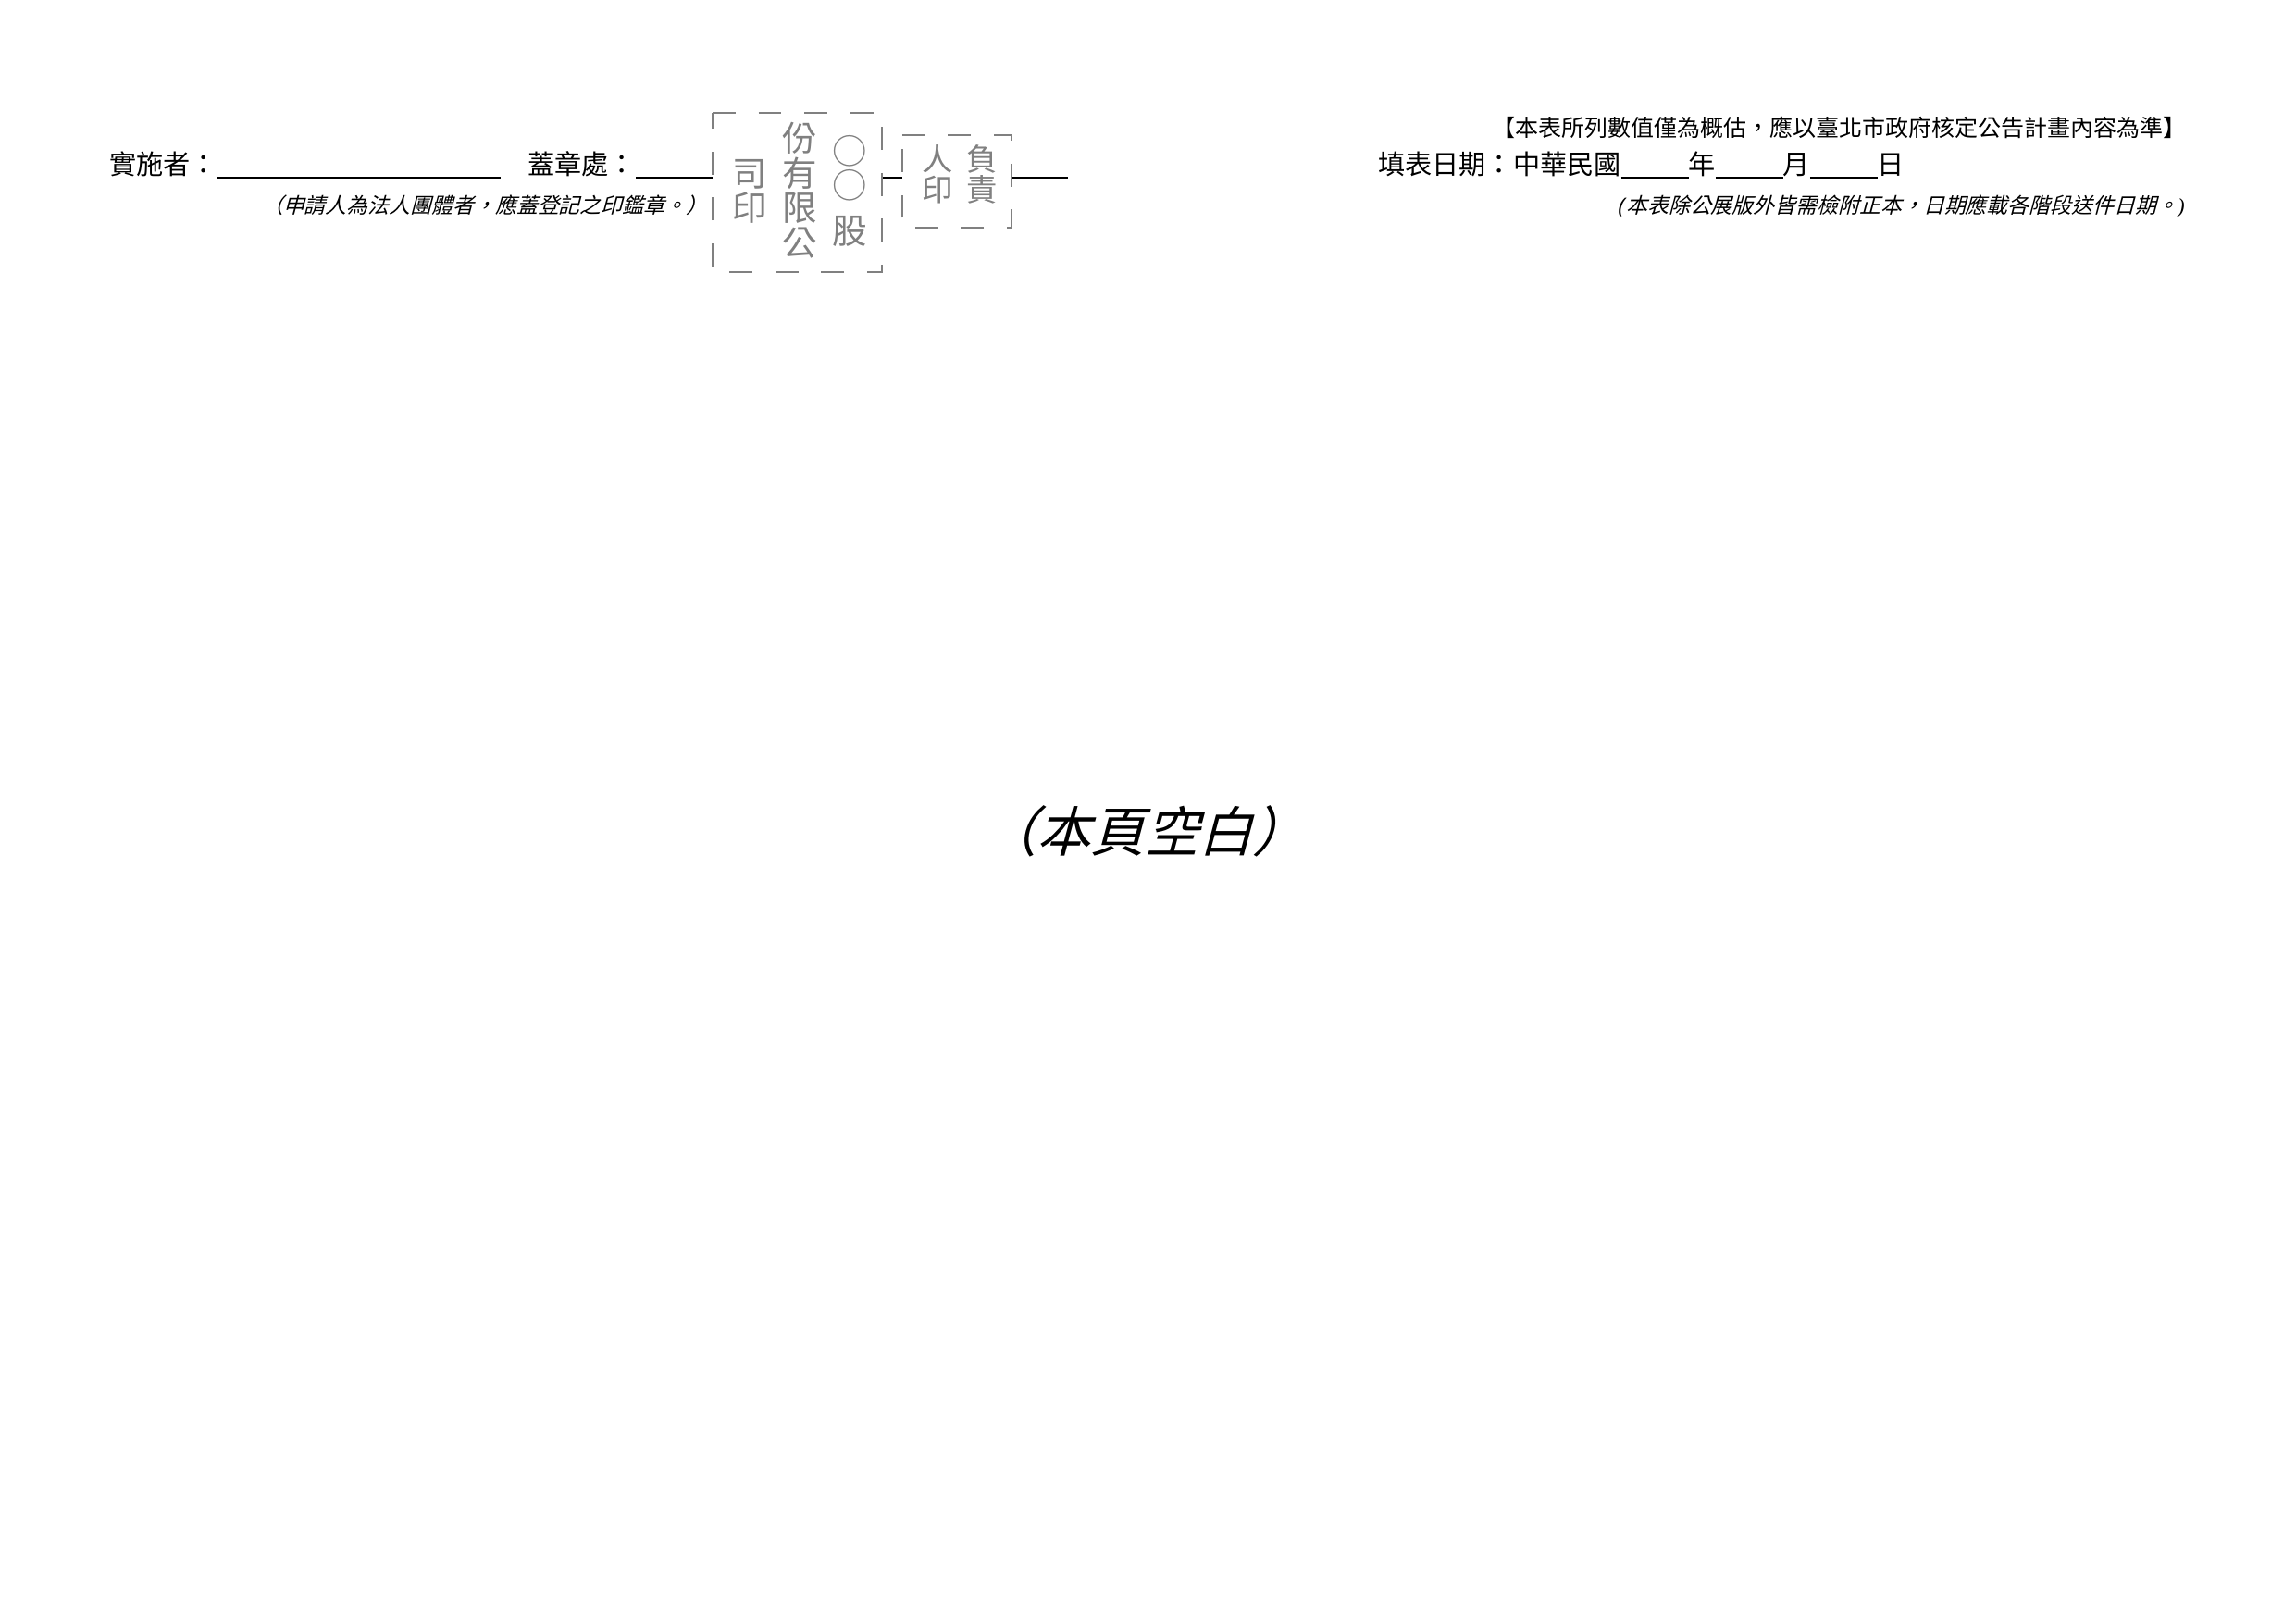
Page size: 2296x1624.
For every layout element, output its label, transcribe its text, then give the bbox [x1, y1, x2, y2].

text （本頁空白） [109, 789, 2186, 867]
text (本表除公展版外皆需檢附正本，日期應載各階段送件日期。) [1011, 182, 2186, 221]
text [882, 143, 902, 177]
text （申請人為法人團體者，應蓋登記之印鑑章。） [109, 182, 713, 221]
text 填表日期：中華民國 年 月 日 [1011, 143, 2186, 182]
text 【本表所列數值僅為概估，應以臺北市政府核定公告計畫內容為準】 [109, 109, 2186, 143]
text 實施者： 蓋章處： [109, 143, 713, 182]
